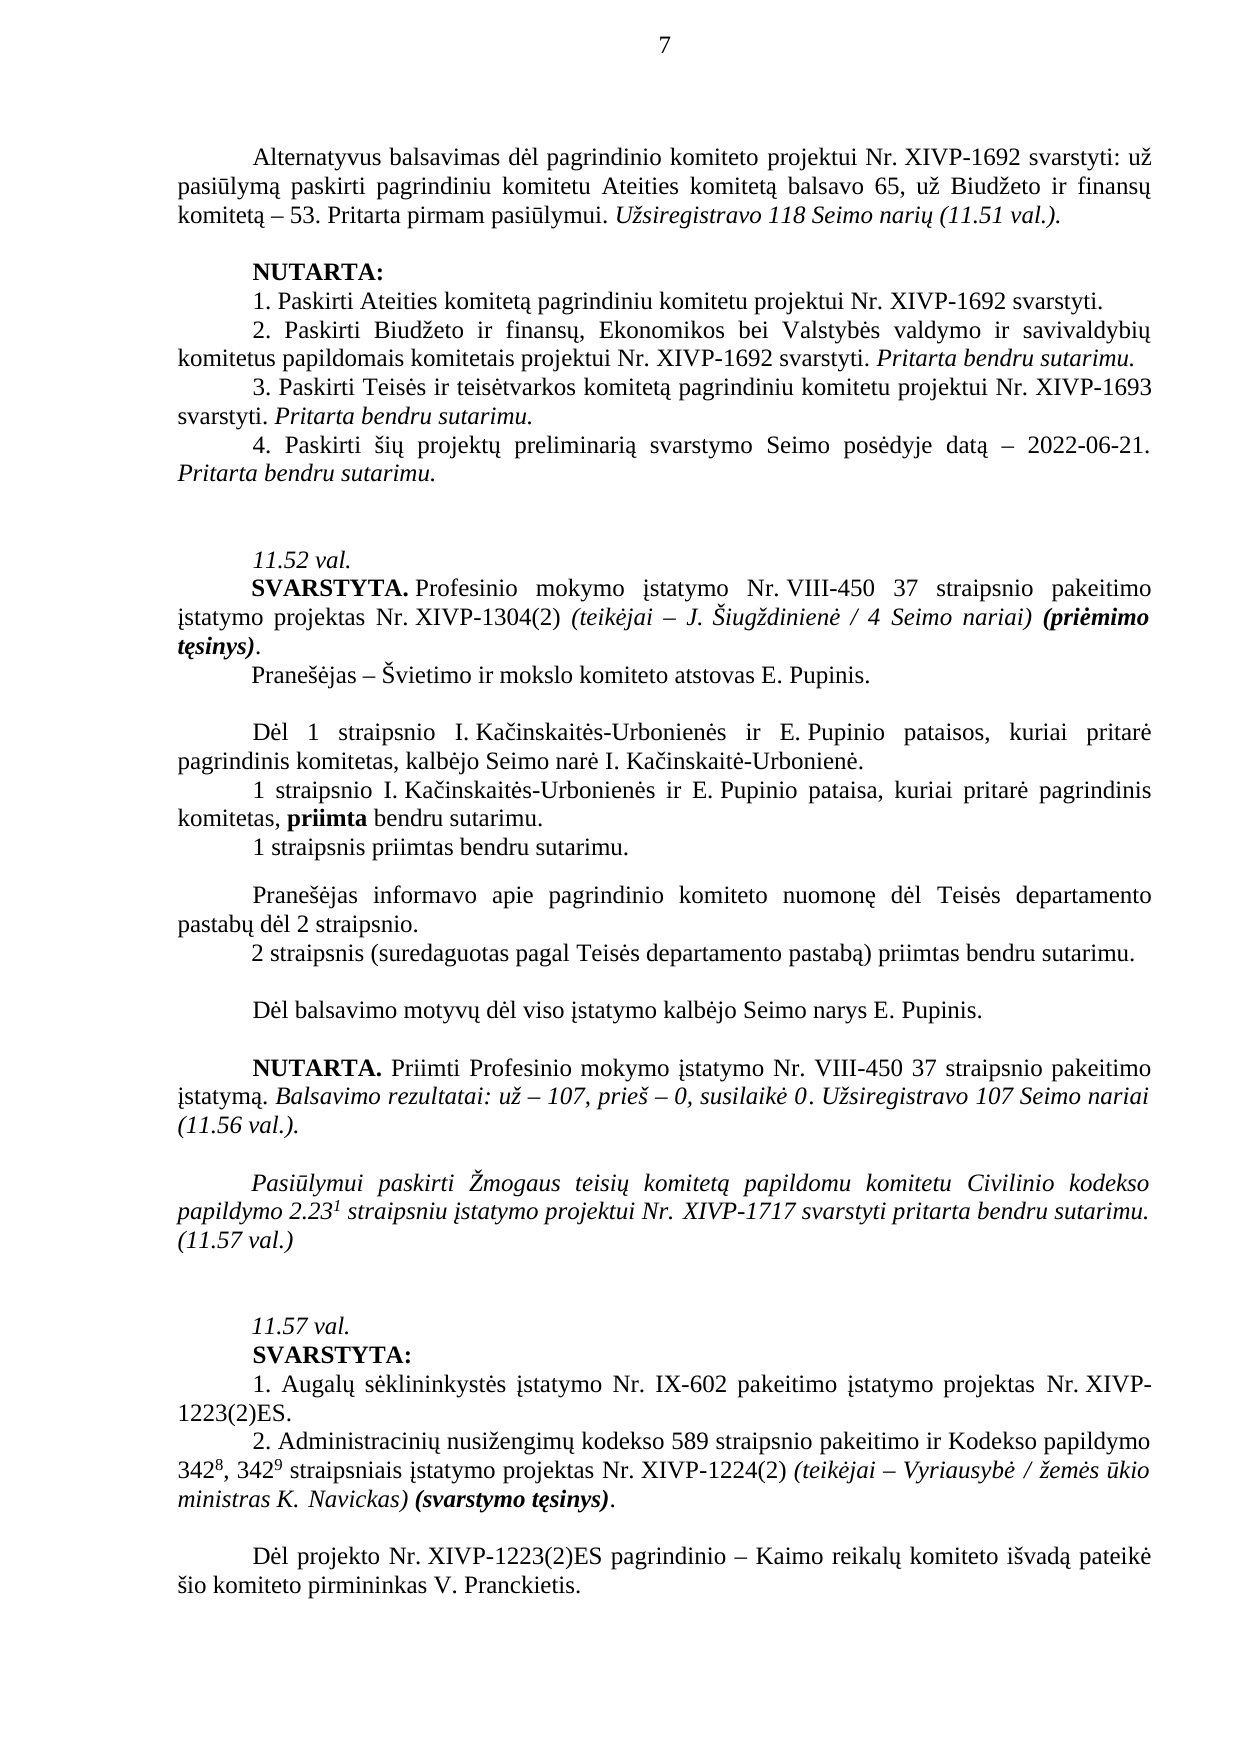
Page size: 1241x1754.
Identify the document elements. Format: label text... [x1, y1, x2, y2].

text NUTARTA: [177, 257, 1152, 286]
text Dėl projekto Nr. XIVP-1223(2)ES pagrindinio – Kaimo reikalų komiteto išvadą pateikė šio komiteto pirmininkas V. Pranckietis. [177, 1541, 1152, 1599]
text 11.57 val. [177, 1311, 1152, 1340]
text Dėl 1 straipsnio I. Kačinskaitės-Urbonienės ir E. Pupinio pataisos, kuriai pritarė pagrindinis komitetas, kalbėjo Seimo narė I. Kačinskaitė-Urbonienė. [177, 717, 1152, 775]
text 1 straipsnis priimtas bendru sutarimu. [177, 832, 1152, 861]
text SVARSTYTA. Profesinio mokymo įstatymo Nr. VIII-450 37 straipsnio pakeitimo įstatymo projektas Nr. XIVP-1304(2) (teikėjai – J. Šiugždinienė / 4 Seimo nariai) (priėmimo tęsinys). [177, 573, 1152, 660]
text Pranešėjas – Švietimo ir mokslo komiteto atstovas E. Pupinis. [177, 660, 1152, 688]
text 2. Administracinių nusižengimų kodekso 589 straipsnio pakeitimo ir Kodekso papildymo 3428, 3429 straipsniais įstatymo projektas Nr. XIVP-1224(2) (teikėjai – Vyriausybė / žemės ūkio ministras K. Navickas) (svarstymo tęsinys). [177, 1426, 1152, 1513]
text 1. Paskirti Ateities komitetą pagrindiniu komitetu projektui Nr. XIVP-1692 svarstyti. [177, 286, 1152, 315]
text Pranešėjas informavo apie pagrindinio komiteto nuomonę dėl Teisės departamento pastabų dėl 2 straipsnio. [177, 880, 1152, 938]
text 1. Augalų sėklininkystės įstatymo Nr. IX-602 pakeitimo įstatymo projektas Nr. XIVP-1223(2)ES. [177, 1369, 1152, 1426]
text 4. Paskirti šių projektų preliminarią svarstymo Seimo posėdyje datą – 2022-06-21. Pritarta bendru sutarimu. [177, 430, 1152, 487]
text Pasiūlymui paskirti Žmogaus teisių komitetą papildomu komitetu Civilinio kodekso papildymo 2.231 straipsniu įstatymo projektui Nr. XIVP-1717 svarstyti pritarta bendru sutarimu. (11.57 val.) [177, 1168, 1152, 1254]
text 1 straipsnio I. Kačinskaitės-Urbonienės ir E. Pupinio pataisa, kuriai pritarė pagrindinis komitetas, priimta bendru sutarimu. [177, 775, 1152, 832]
text 2. Paskirti Biudžeto ir finansų, Ekonomikos bei Valstybės valdymo ir savivaldybių komitetus papildomais komitetais projektui Nr. XIVP-1692 svarstyti. Pritarta bendru sutarimu. [177, 315, 1152, 372]
text Dėl balsavimo motyvų dėl viso įstatymo kalbėjo Seimo narys E. Pupinis. [177, 995, 1152, 1024]
text 3. Paskirti Teisės ir teisėtvarkos komitetą pagrindiniu komitetu projektui Nr. XIVP-1693 svarstyti. Pritarta bendru sutarimu. [177, 372, 1152, 430]
text Alternatyvus balsavimas dėl pagrindinio komiteto projektui Nr. XIVP-1692 svarstyti: už pasiūlymą paskirti pagrindiniu komitetu Ateities komitetą balsavo 65, už Biudžeto ir finansų komitetą – 53. Pritarta pirmam pasiūlymui. Užsiregistravo 118 Seimo narių (11.51 val.). [177, 142, 1152, 228]
text NUTARTA. Priimti Profesinio mokymo įstatymo Nr. VIII-450 37 straipsnio pakeitimo įstatymą. Balsavimo rezultatai: už – 107, prieš – 0, susilaikė 0. Užsiregistravo 107 Seimo nariai (11.56 val.). [177, 1053, 1152, 1139]
text SVARSTYTA: [177, 1340, 1152, 1369]
text 11.52 val. [177, 545, 1152, 573]
text 2 straipsnis (suredaguotas pagal Teisės departamento pastabą) priimtas bendru sutarimu. [177, 938, 1152, 966]
